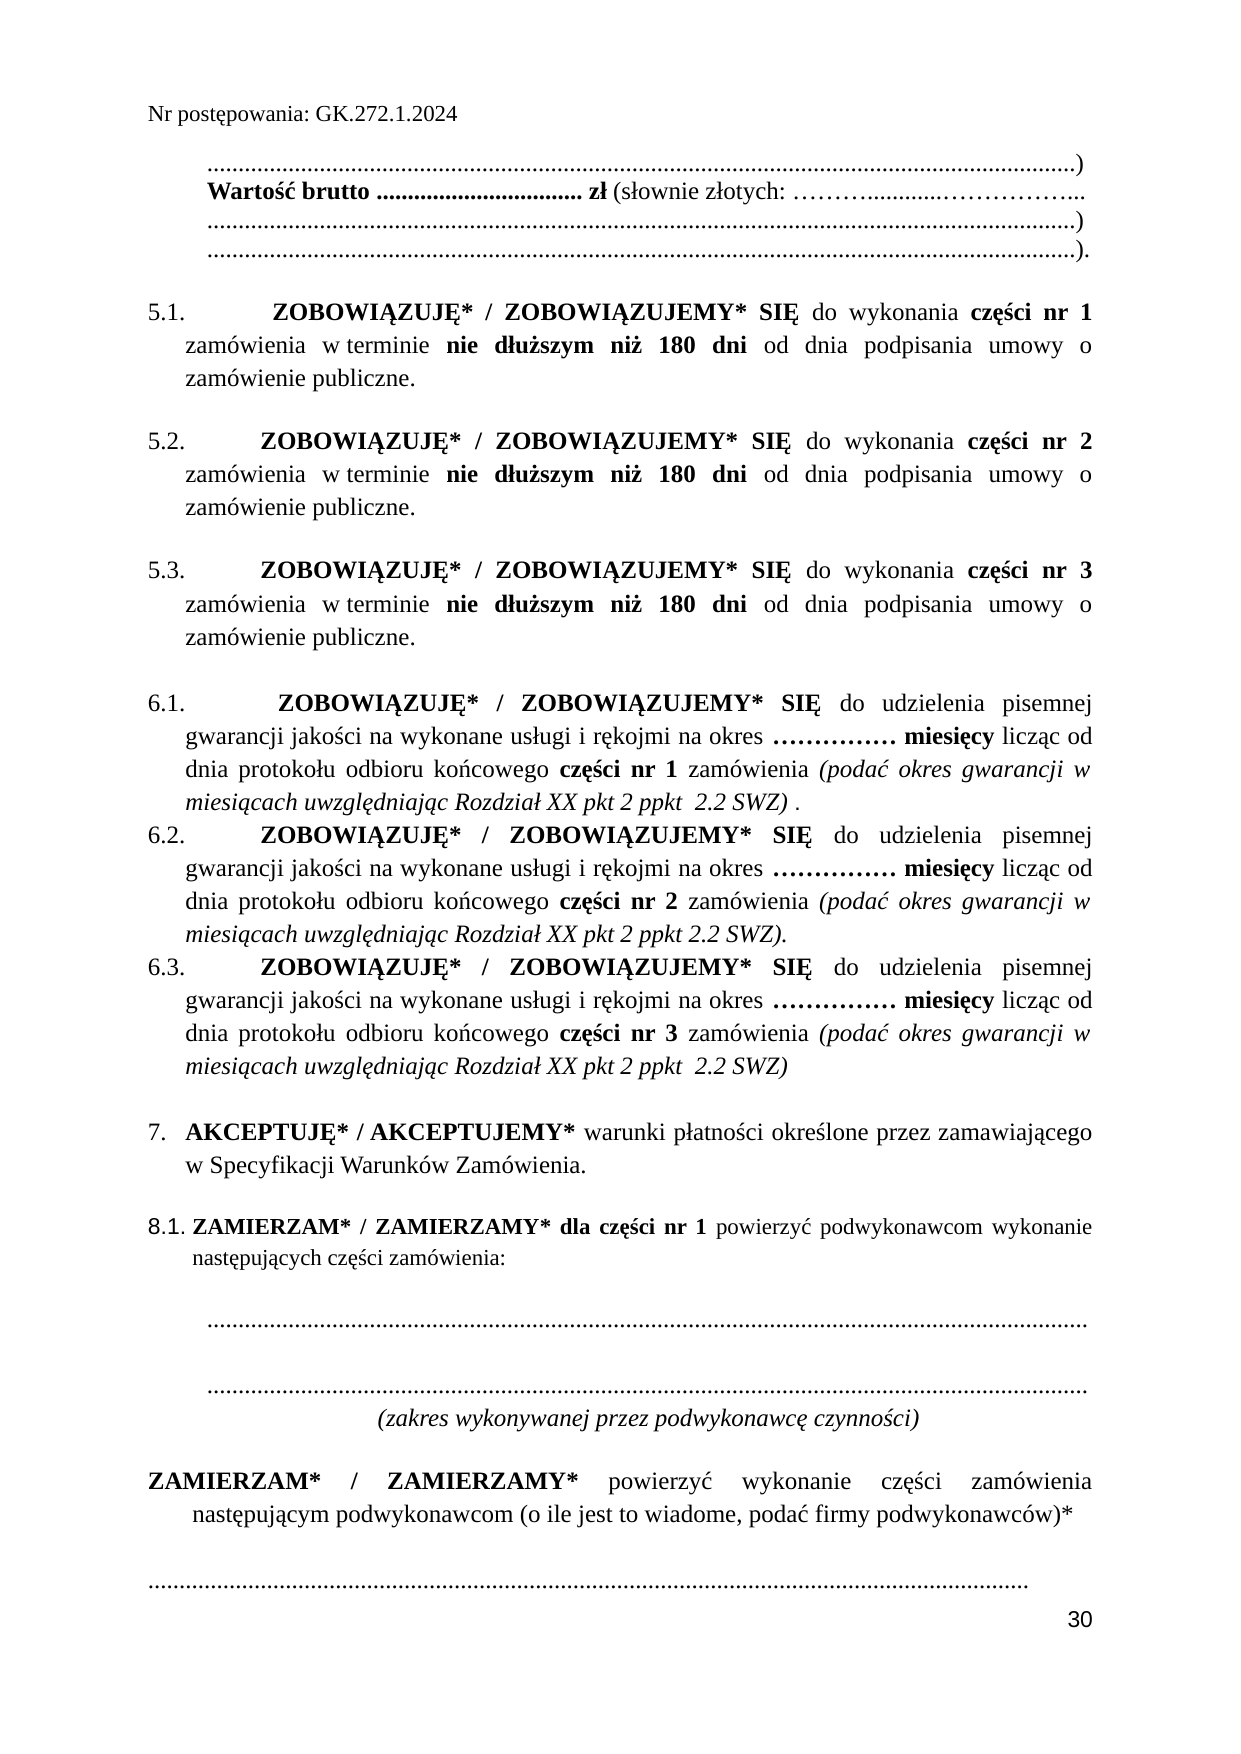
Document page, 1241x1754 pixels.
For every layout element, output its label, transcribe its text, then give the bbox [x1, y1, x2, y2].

list ZOBOWIĄZUJĘ* / ZOBOWIĄZUJEMY* SIĘ do udzielenia pisemnej gwarancji jakości na wykonane usługi i rękojmi na okres …………… miesięcy licząc od dnia protokołu odbioru końcowego części nr 2 zamówienia (podać okres gwarancji w miesiącach uwzględniając Rozdział XX pkt 2 ppkt 2.2 SWZ). [148, 820, 1093, 948]
list ZOBOWIĄZUJĘ* / ZOBOWIĄZUJEMY* SIĘ do wykonania części nr 2 zamówienia w terminie nie dłuższym niż 180 dni od dnia podpisania umowy o zamówienie publiczne. [148, 426, 1093, 521]
text ...........................................................................................................................................). [207, 234, 1093, 263]
list ZOBOWIĄZUJĘ* / ZOBOWIĄZUJEMY* SIĘ do udzielenia pisemnej gwarancji jakości na wykonane usługi i rękojmi na okres …………… miesięcy licząc od dnia protokołu odbioru końcowego części nr 1 zamówienia (podać okres gwarancji w miesiącach uwzględniając Rozdział XX pkt 2 ppkt 2.2 SWZ) . [148, 688, 1093, 816]
text ............................................................................................................................................. [148, 1565, 1093, 1594]
text Wartość brutto ................................. zł (słownie złotych: ………............……………... [207, 176, 1093, 205]
text ............................................................................................................................................. [192, 1370, 1093, 1399]
list AKCEPTUJĘ* / AKCEPTUJEMY* warunki płatności określone przez zamawiającego w Specyfikacji Warunków Zamówienia. [148, 1117, 1093, 1179]
text ...........................................................................................................................................) [207, 148, 1093, 176]
text ............................................................................................................................................. [192, 1304, 1093, 1333]
list ZOBOWIĄZUJĘ* / ZOBOWIĄZUJEMY* SIĘ do udzielenia pisemnej gwarancji jakości na wykonane usługi i rękojmi na okres …………… miesięcy licząc od dnia protokołu odbioru końcowego części nr 3 zamówienia (podać okres gwarancji w miesiącach uwzględniając Rozdział XX pkt 2 ppkt 2.2 SWZ) [148, 952, 1093, 1080]
list ZOBOWIĄZUJĘ* / ZOBOWIĄZUJEMY* SIĘ do wykonania części nr 3 zamówienia w terminie nie dłuższym niż 180 dni od dnia podpisania umowy o zamówienie publiczne. [148, 556, 1093, 650]
list ZOBOWIĄZUJĘ* / ZOBOWIĄZUJEMY* SIĘ do wykonania części nr 1 zamówienia w terminie nie dłuższym niż 180 dni od dnia podpisania umowy o zamówienie publiczne. [148, 297, 1093, 392]
list ZAMIERZAM* / ZAMIERZAMY* dla części nr 1 powierzyć podwykonawcom wykonanie następujących części zamówienia: [148, 1213, 1093, 1270]
text ZAMIERZAM* / ZAMIERZAMY* powierzyć wykonanie części zamówienia następującym podwykonawcom (o ile jest to wiadome, podać firmy podwykonawców)* [148, 1466, 1093, 1528]
text (zakres wykonywanej przez podwykonawcę czynności) [192, 1403, 1093, 1432]
text ...........................................................................................................................................) [207, 205, 1093, 234]
